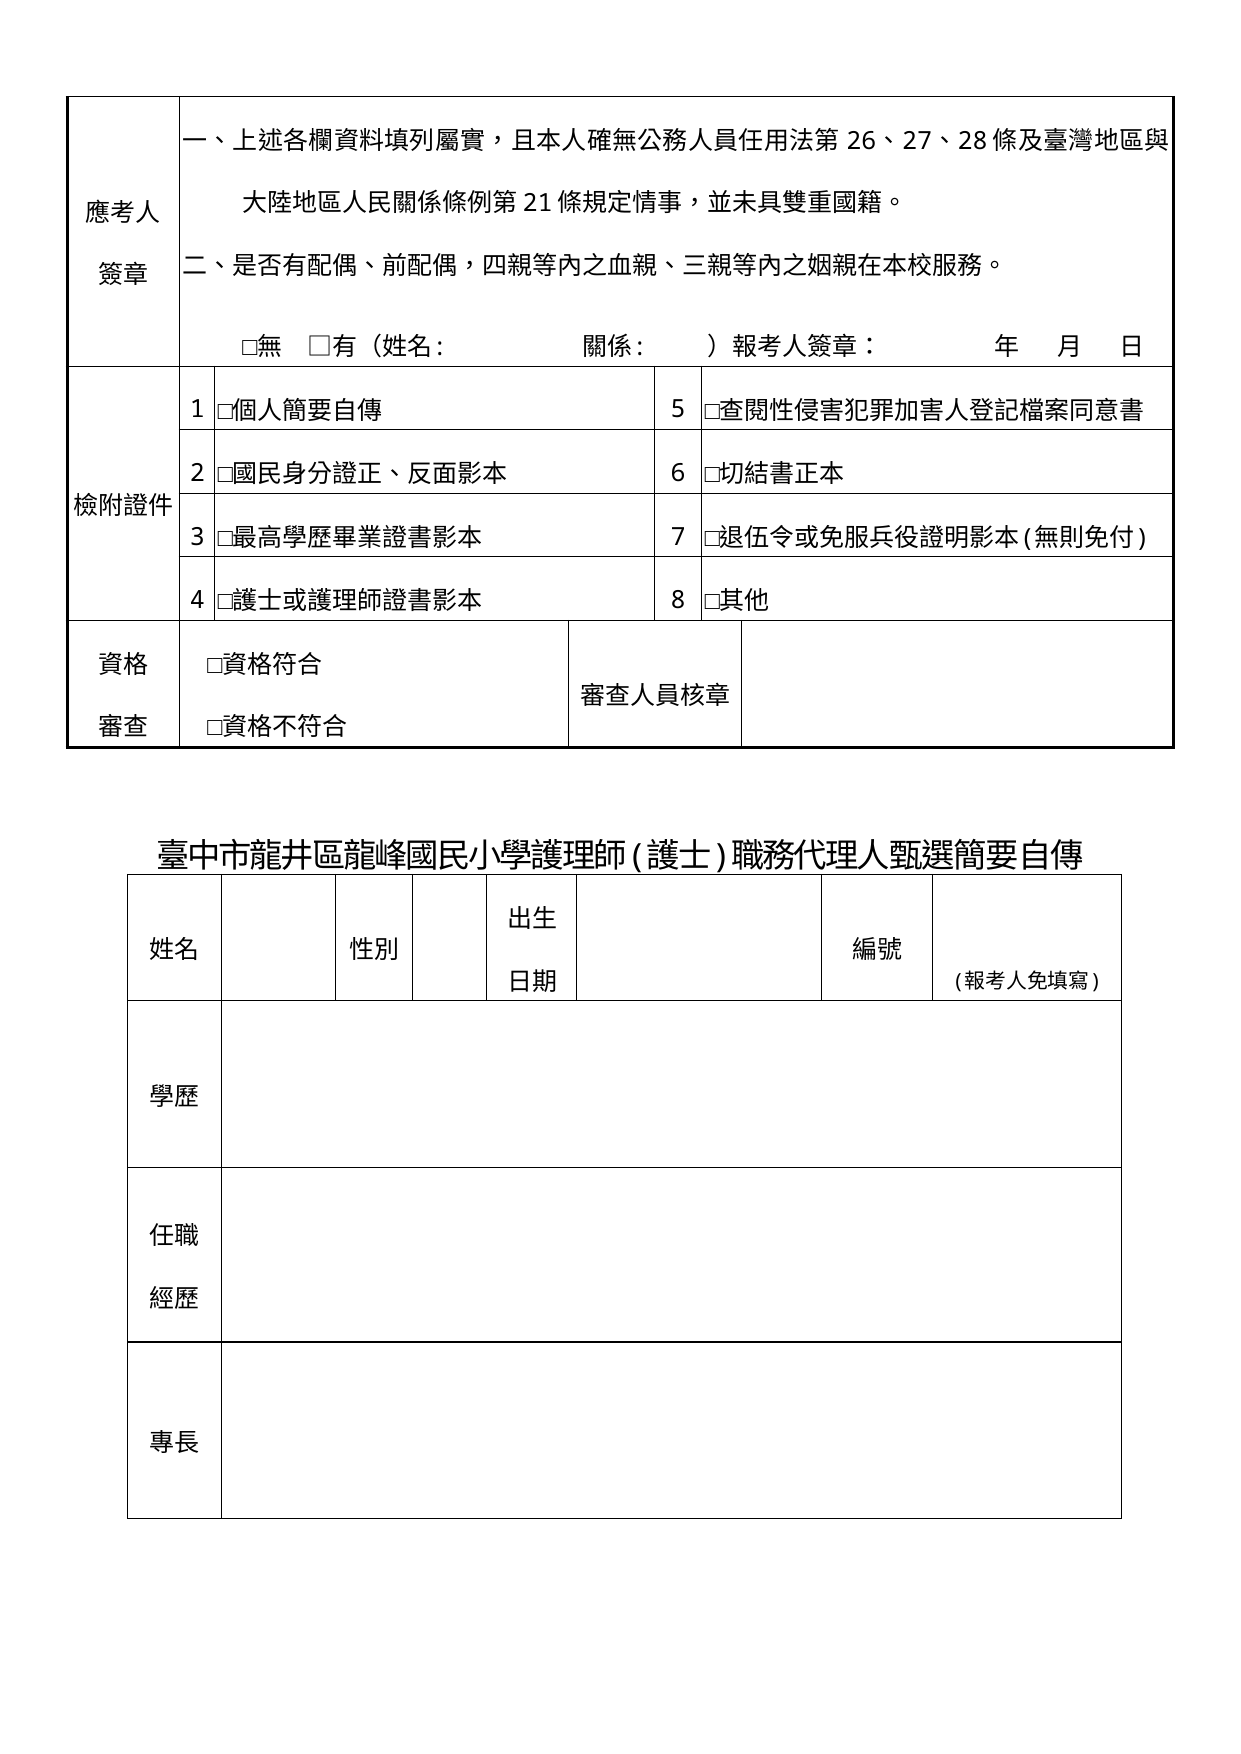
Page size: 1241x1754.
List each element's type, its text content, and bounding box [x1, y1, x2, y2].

table_cell 6 [655, 430, 701, 493]
table_cell □退伍令或免服兵役證明影本(無則免付) [702, 494, 1172, 556]
table_cell 專長 [128, 1343, 221, 1518]
table_header (報考人免填寫) [933, 875, 1121, 1000]
table_cell 3 [180, 494, 214, 556]
table_cell 任職經歷 [128, 1168, 221, 1341]
table_cell 審查人員核章 [569, 621, 741, 746]
table_header 編號 [822, 875, 932, 1000]
table_cell □個人簡要自傳 [215, 367, 654, 429]
table_cell 應考人 簽章 [69, 97, 179, 366]
table_cell □其他 [702, 557, 1172, 620]
table_cell 一、上述各欄資料填列屬實，且本人確無公務人員任用法第26、27、28條及臺灣地區與大陸地區人民關係條例第21條規定情事，並未具雙重國籍。 二、是否有配偶、前配偶，四親等內之血親、三親等內之姻親在本校服務。 □無 □有（姓名: 關係: ）報考人簽章： 年 月 日 [180, 97, 1172, 366]
table_cell 7 [655, 494, 701, 556]
table_cell 1 [180, 367, 214, 429]
table_cell [742, 621, 1172, 746]
table_cell □切結書正本 [702, 430, 1172, 493]
table_header [577, 875, 821, 1000]
table_cell □查閱性侵害犯罪加害人登記檔案同意書 [702, 367, 1172, 429]
table_header 姓名 [128, 875, 221, 1000]
table_cell [222, 1343, 1121, 1518]
table_cell 5 [655, 367, 701, 429]
table_cell [222, 1001, 1121, 1167]
table_cell □資格符合 □資格不符合 [180, 621, 568, 746]
table_header 出生日期 [487, 875, 576, 1000]
table_cell 學歷 [128, 1001, 221, 1167]
text 臺中市龍井區龍峰國民小學護理師(護士)職務代理人甄選簡要自傳 [118, 811, 1122, 874]
table_cell 檢附證件 [69, 367, 179, 620]
table_cell 4 [180, 557, 214, 620]
table_header [222, 875, 335, 1000]
table_cell 資格 審查 [69, 621, 179, 746]
table_cell 2 [180, 430, 214, 493]
table_cell 8 [655, 557, 701, 620]
table_cell □最高學歷畢業證書影本 [215, 494, 654, 556]
table_cell □國民身分證正、反面影本 [215, 430, 654, 493]
table_header 性別 [336, 875, 412, 1000]
table_cell □護士或護理師證書影本 [215, 557, 654, 620]
table_cell [222, 1168, 1121, 1341]
table_header [413, 875, 486, 1000]
